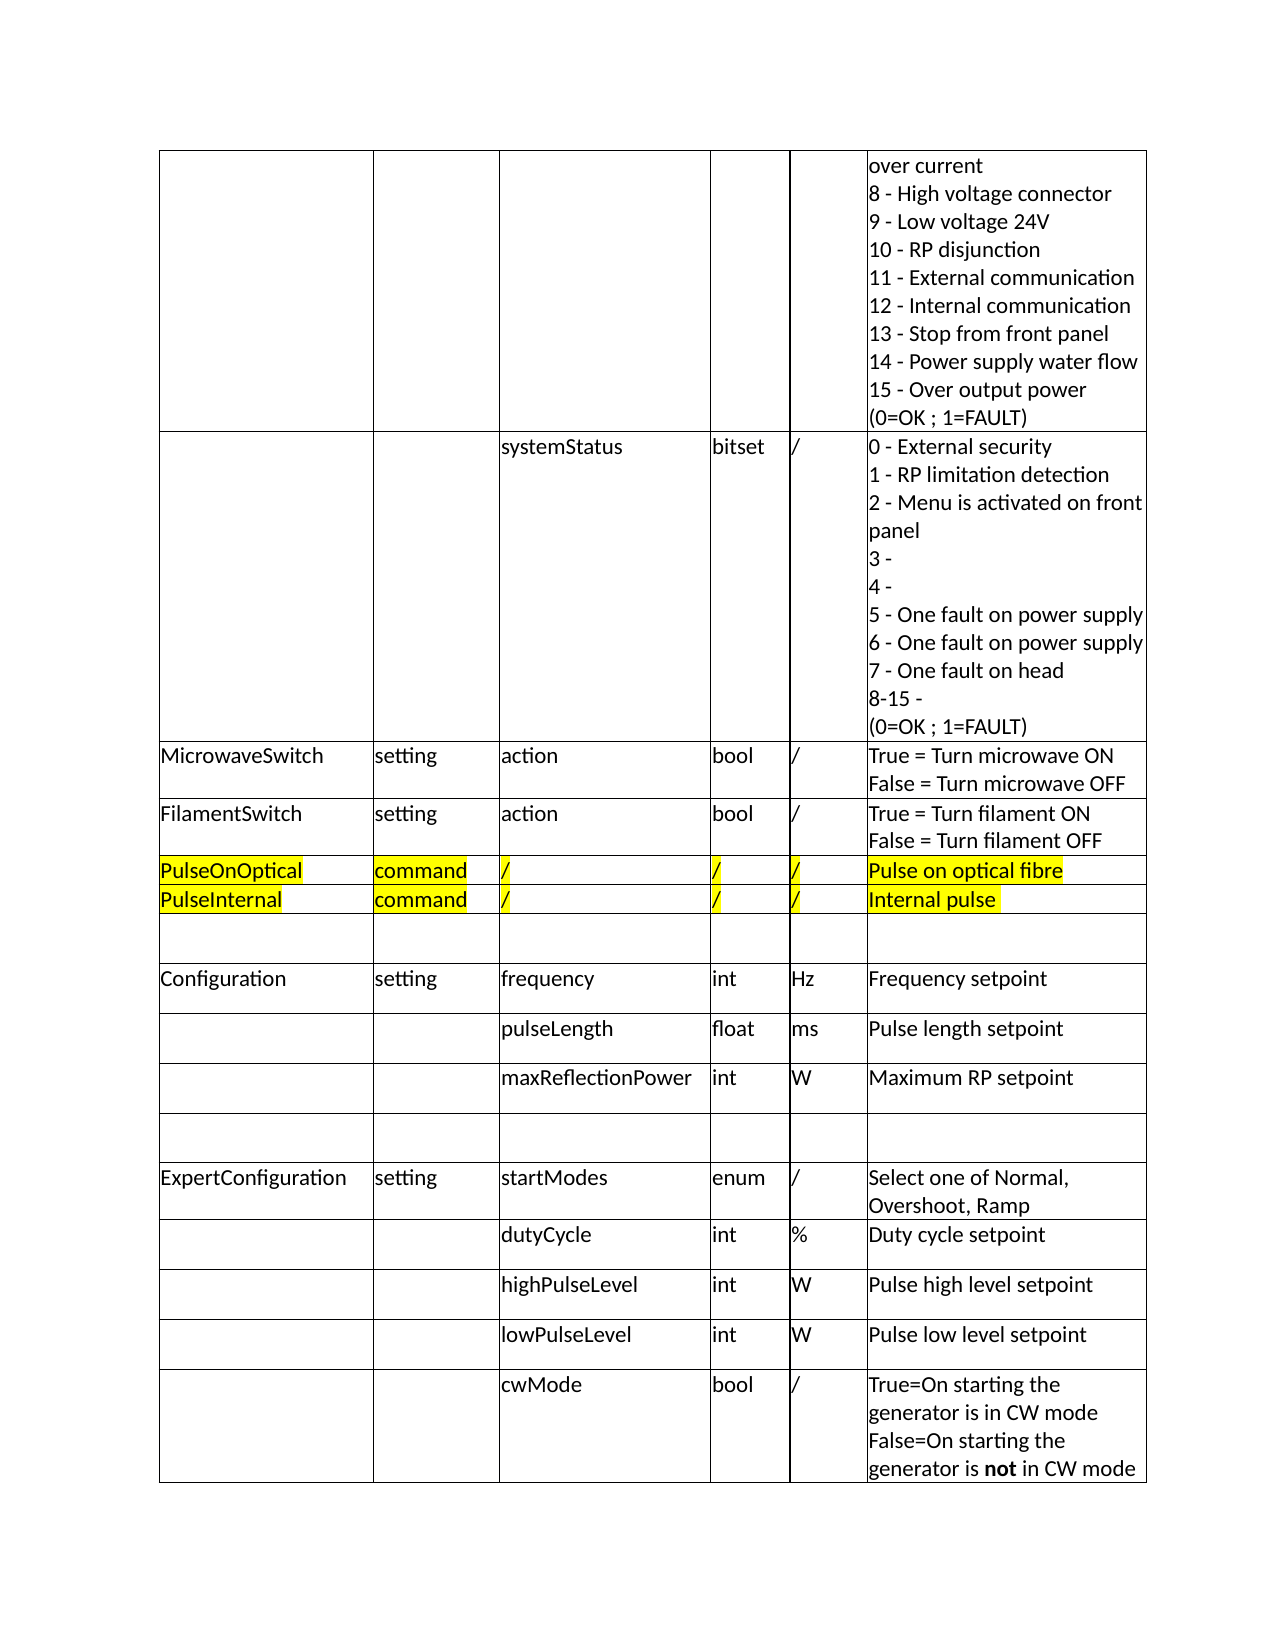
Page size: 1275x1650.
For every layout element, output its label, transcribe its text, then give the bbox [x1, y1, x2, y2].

table_cell [160, 1014, 373, 1062]
table_cell [711, 151, 789, 431]
table_cell [791, 914, 867, 963]
table_cell dutyCycle [500, 1220, 710, 1269]
table_cell Configuration [160, 964, 373, 1013]
table_cell [374, 914, 499, 963]
table_cell True = Turn microwave ON False = Turn microwave OFF [868, 742, 1146, 798]
table_cell int [711, 1220, 789, 1269]
table_cell [160, 1270, 373, 1319]
table_cell Duty cycle setpoint [868, 1220, 1146, 1269]
table_cell / [791, 1370, 867, 1482]
table_cell W [791, 1270, 867, 1319]
table_cell [160, 1114, 373, 1162]
table_cell / [791, 799, 867, 855]
table_cell setting [374, 964, 499, 1013]
table_cell int [711, 1270, 789, 1319]
table_cell / [791, 856, 867, 884]
table_cell int [711, 964, 789, 1013]
table_cell FilamentSwitch [160, 799, 373, 855]
table_cell int [711, 1064, 789, 1112]
table_cell [160, 1370, 373, 1482]
table_cell command [374, 885, 499, 913]
table_cell [711, 914, 789, 963]
table_cell pulseLength [500, 1014, 710, 1062]
table_cell [374, 1320, 499, 1369]
table_cell [500, 1114, 710, 1162]
table_cell over current 8 - High voltage connector 9 - Low voltage 24V 10 - RP disjunction 11 - External communication 12 - Internal communication 13 - Stop from front panel 14 - Power supply water flow 15 - Over output power (0=OK ; 1=FAULT) [868, 151, 1146, 431]
table_cell True = Turn filament ON False = Turn filament OFF [868, 799, 1146, 855]
table_cell [160, 151, 373, 431]
table_cell MicrowaveSwitch [160, 742, 373, 798]
table_cell W [791, 1320, 867, 1369]
table_cell setting [374, 1163, 499, 1219]
table_cell frequency [500, 964, 710, 1013]
table_cell [374, 432, 499, 741]
table_cell / [791, 1163, 867, 1219]
table_cell / [500, 885, 710, 913]
table_cell PulseOnOptical [160, 856, 373, 884]
table_cell bool [711, 1370, 789, 1482]
table_cell int [711, 1320, 789, 1369]
table_cell PulseInternal [160, 885, 373, 913]
table_cell lowPulseLevel [500, 1320, 710, 1369]
table_cell Hz [791, 964, 867, 1013]
table_cell systemStatus [500, 432, 710, 741]
table_cell cwMode [500, 1370, 710, 1482]
table_cell / [500, 856, 710, 884]
table_cell / [711, 885, 789, 913]
table_cell highPulseLevel [500, 1270, 710, 1319]
table_cell [868, 1114, 1146, 1162]
table_cell Pulse low level setpoint [868, 1320, 1146, 1369]
table_cell [374, 1220, 499, 1269]
table_cell Pulse high level setpoint [868, 1270, 1146, 1319]
table_cell True=On starting the generator is in CW mode False=On starting the generator is not in CW mode [868, 1370, 1146, 1482]
table_cell setting [374, 742, 499, 798]
table_cell [374, 1370, 499, 1482]
table_cell float [711, 1014, 789, 1062]
table_cell [374, 1014, 499, 1062]
table_cell [160, 1064, 373, 1112]
table_cell / [791, 432, 867, 741]
table_cell Pulse length setpoint [868, 1014, 1146, 1062]
table_cell Internal pulse [868, 885, 1146, 913]
table_cell Frequency setpoint [868, 964, 1146, 1013]
table_cell bitset [711, 432, 789, 741]
table_cell [160, 1220, 373, 1269]
table_cell [160, 1320, 373, 1369]
table_cell Pulse on optical fibre [868, 856, 1146, 884]
table_cell [160, 914, 373, 963]
table_cell W [791, 1064, 867, 1112]
table_cell action [500, 799, 710, 855]
table_cell / [791, 742, 867, 798]
table_cell Select one of Normal, Overshoot, Ramp [868, 1163, 1146, 1219]
table_cell [500, 151, 710, 431]
table_cell [791, 151, 867, 431]
table_cell 0 - External security 1 - RP limitation detection 2 - Menu is activated on front panel 3 - 4 - 5 - One fault on power supply 6 - One fault on power supply 7 - One fault on head 8-15 - (0=OK ; 1=FAULT) [868, 432, 1146, 741]
table_cell / [791, 885, 867, 913]
table_cell startModes [500, 1163, 710, 1219]
table_cell ms [791, 1014, 867, 1062]
table_cell [374, 1064, 499, 1112]
table_cell [160, 432, 373, 741]
table_cell [500, 914, 710, 963]
table_cell maxReflectionPower [500, 1064, 710, 1112]
table_cell / [711, 856, 789, 884]
table_cell [791, 1114, 867, 1162]
table_cell [374, 1270, 499, 1319]
table_cell command [374, 856, 499, 884]
table_cell setting [374, 799, 499, 855]
table_cell enum [711, 1163, 789, 1219]
table_cell % [791, 1220, 867, 1269]
table_cell ExpertConfiguration [160, 1163, 373, 1219]
table_cell bool [711, 799, 789, 855]
table_cell action [500, 742, 710, 798]
table_cell [868, 914, 1146, 963]
table_cell [374, 1114, 499, 1162]
table_cell [711, 1114, 789, 1162]
table_cell Maximum RP setpoint [868, 1064, 1146, 1112]
table_cell [374, 151, 499, 431]
table_cell bool [711, 742, 789, 798]
